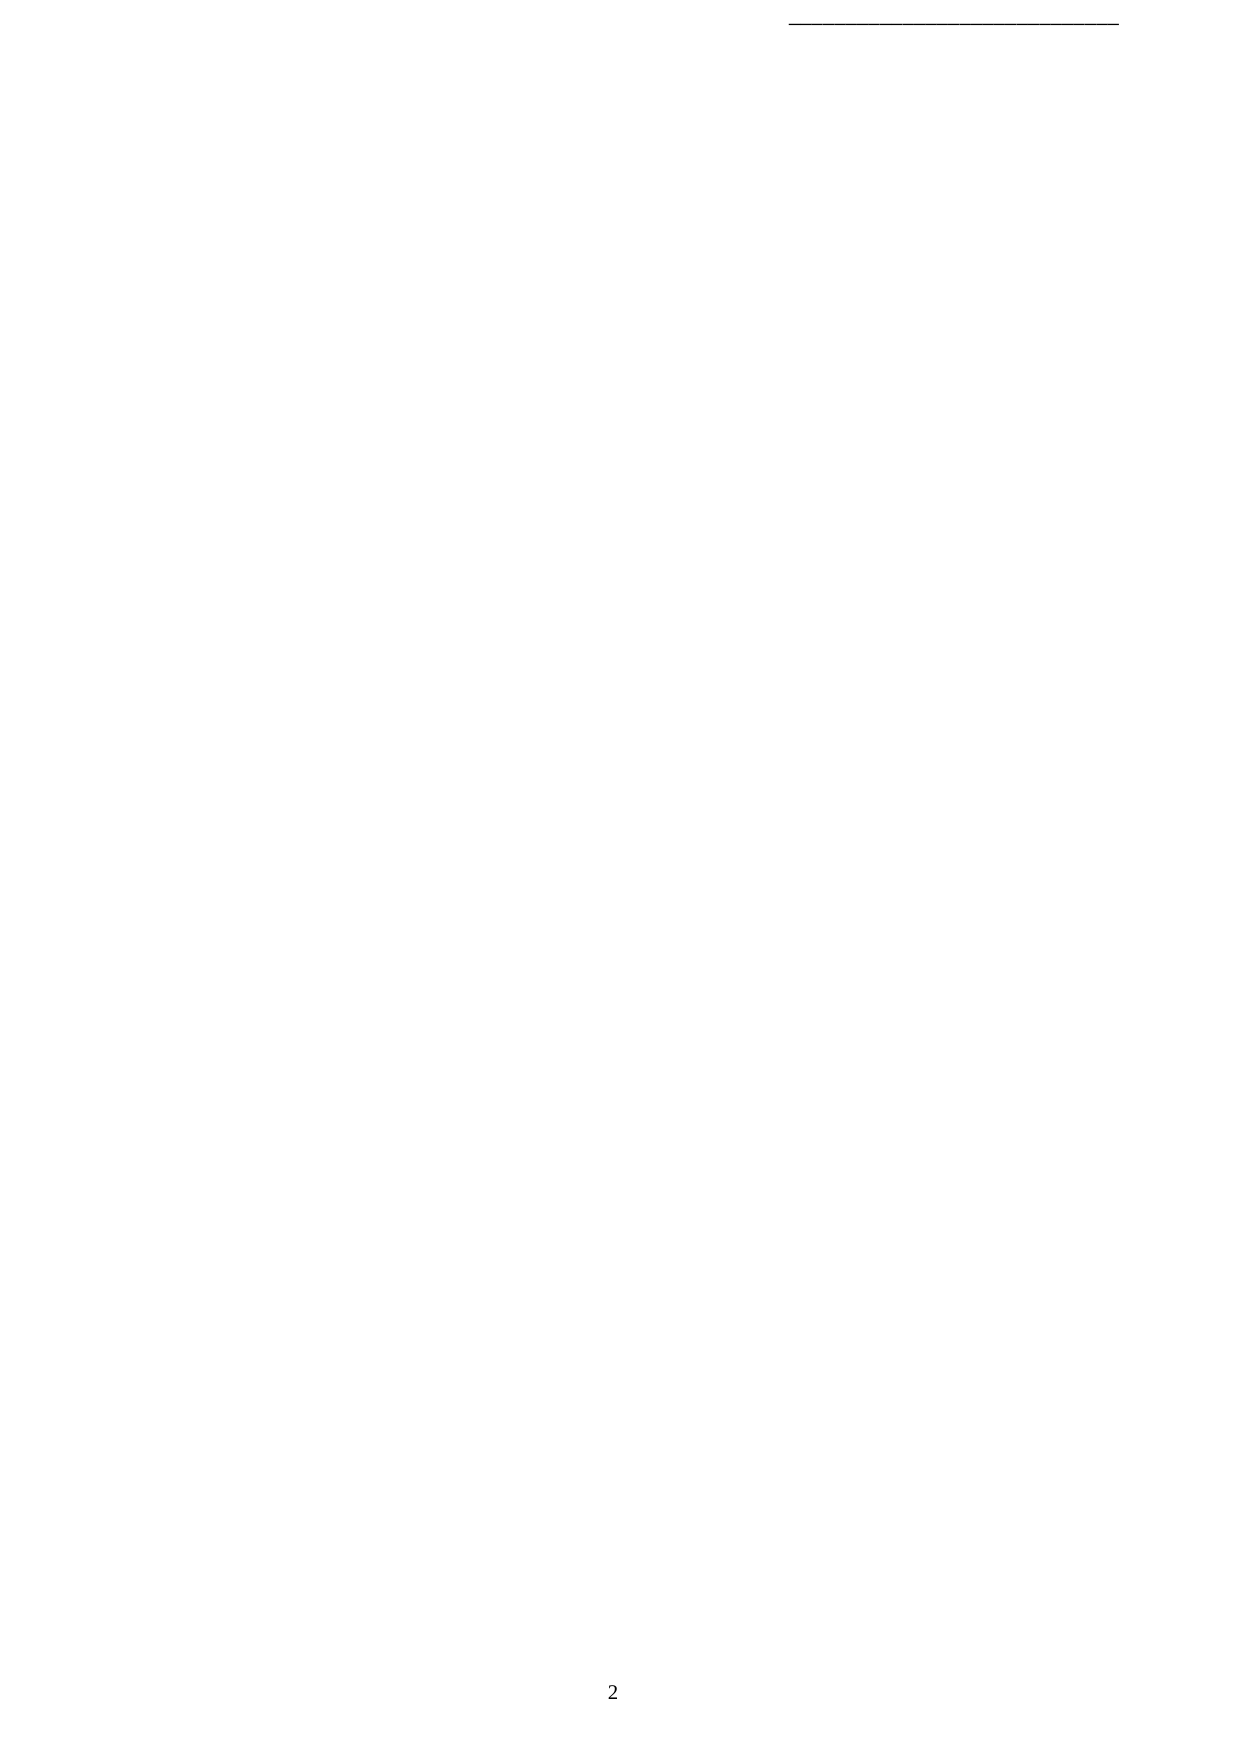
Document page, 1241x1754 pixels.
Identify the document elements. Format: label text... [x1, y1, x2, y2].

text _____________________________ [162, 0, 1130, 28]
